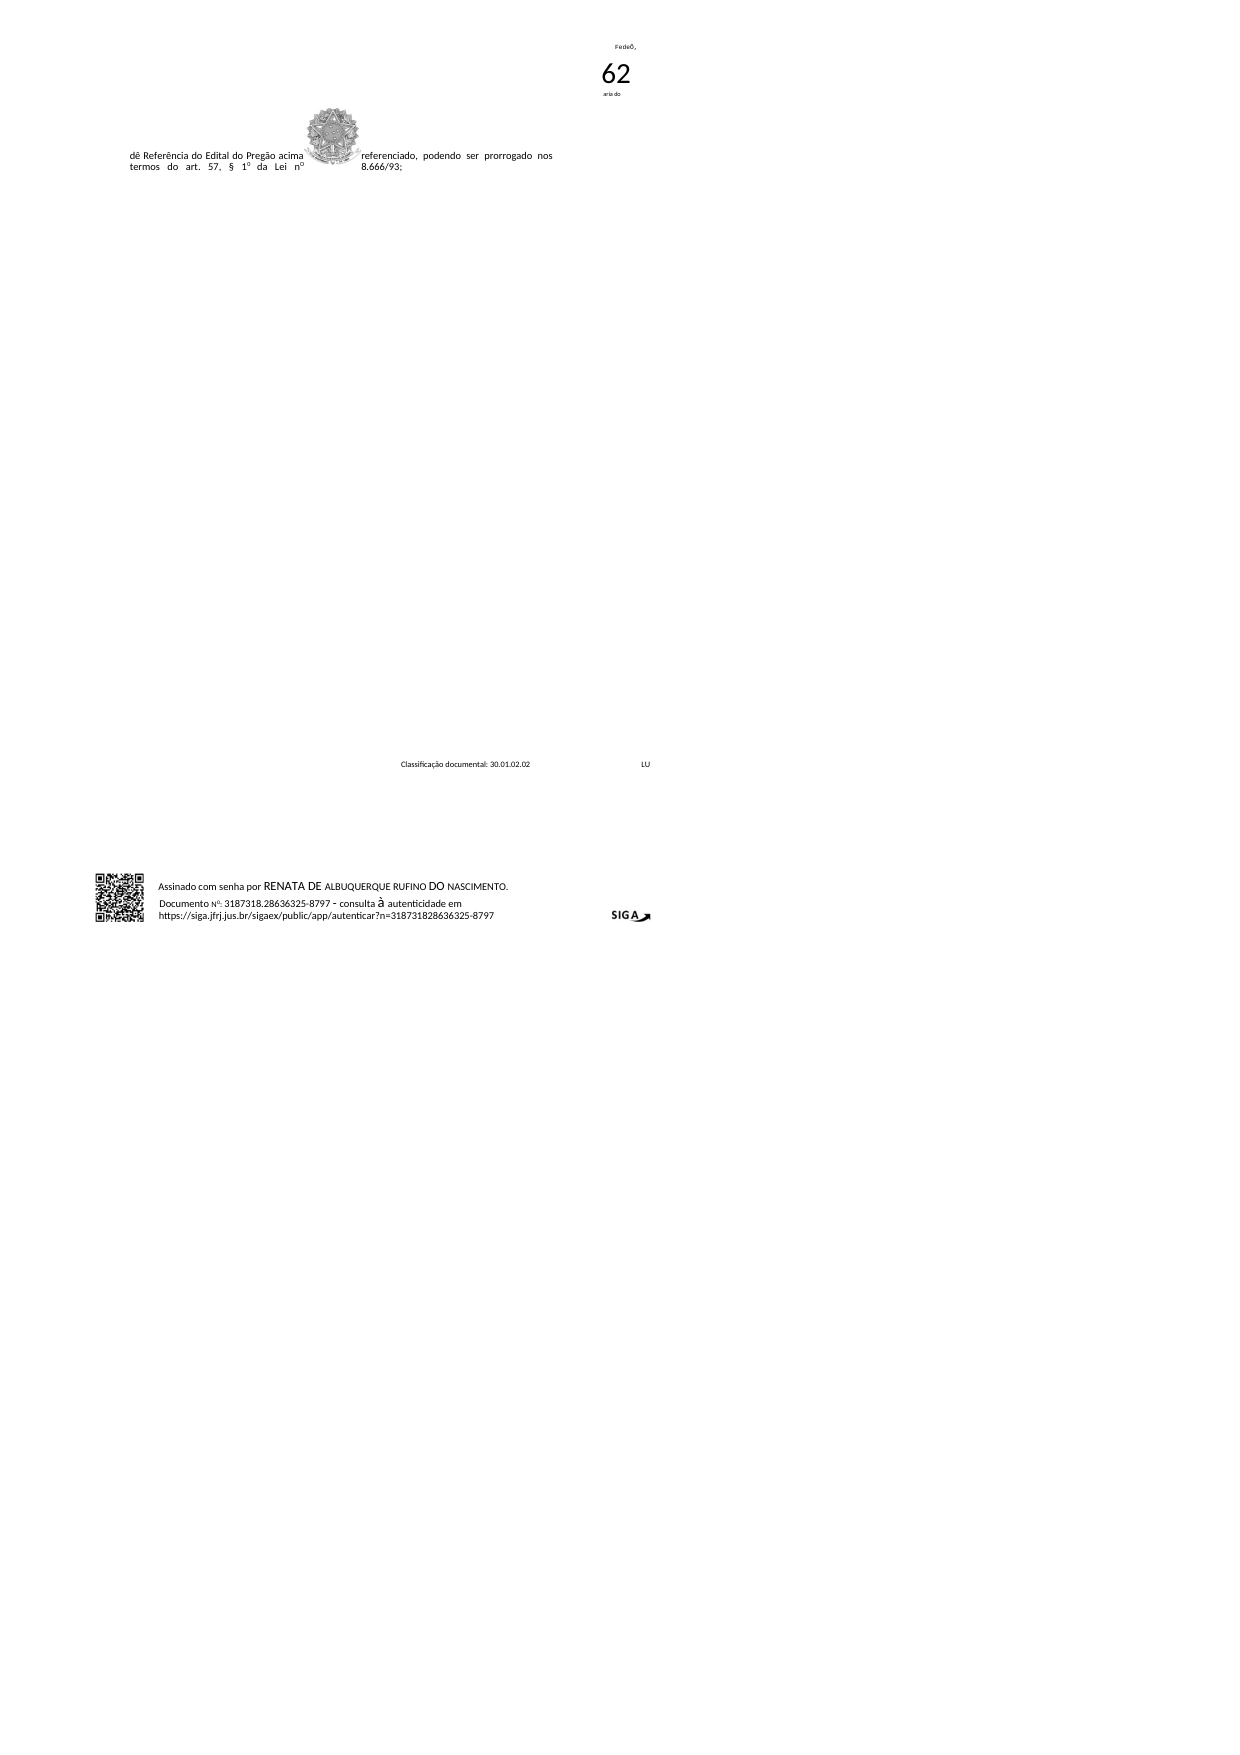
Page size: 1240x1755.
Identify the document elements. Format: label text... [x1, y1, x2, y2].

text dê Referência do Edital do Pregão acima referenciado, podendo ser prorrogado nos termos do art. 57, § 10 da Lei nO 8.666/93; [129, 150, 553, 173]
